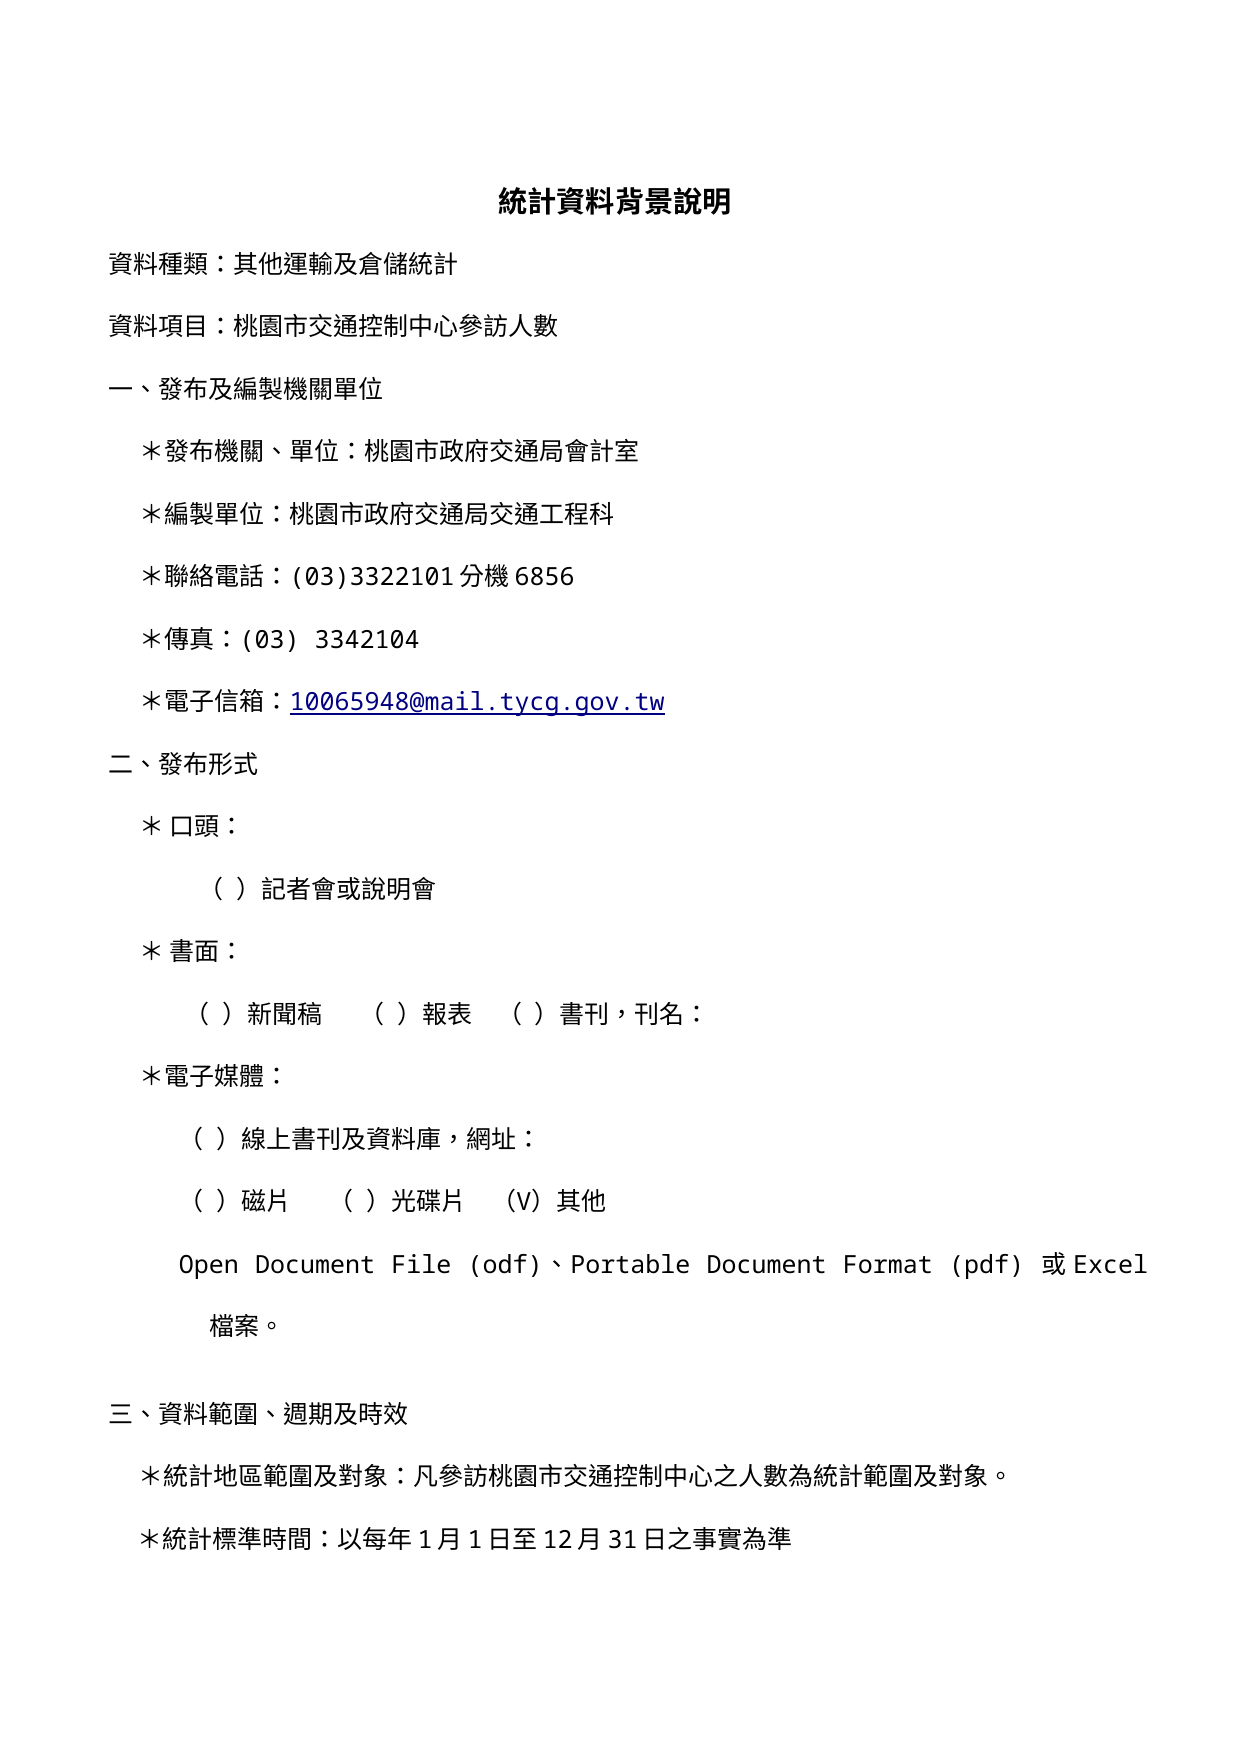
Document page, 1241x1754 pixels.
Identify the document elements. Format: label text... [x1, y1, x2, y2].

table_header 統計資料背景說明 資料種類：其他運輸及倉儲統計 資料項目：桃園市交通控制中心參訪人數 一、發布及編製機關單位 ＊發布機關、單位：桃園市政府交通局會計室 ＊編製單位：桃園市政府交通局交通工程科 ＊聯絡電話：(03)3322101分機6856 ＊傳真：(03) 3342104 ＊電子信箱：10065948@mail.tycg.gov.tw 二、發布形式 口頭： （ ）記者會或說明會 書面： （ ）新聞稿 （ ）報表 （ ）書刊，刊名： ＊電子媒體： （ ）線上書刊及資料庫，網址： （ ）磁片 （ ）光碟片 （V）其他 Open Document File (odf)、Portable Document Format (pdf) 或Excel檔案。 三、資料範圍、週期及時效 ＊統計地區範圍及對象：凡參訪桃園市交通控制中心之人數為統計範圍及對象。 ＊統計標準時間：以每年1月1日至12月31日之事實為準 ＊統計項目定義： (一)國內 1. 府內機關：指桃園市政府的所屬機關名稱報名參訪。 2. 府外機關：指桃園市政府以外的公家機關名稱報名參訪。 3. 學校：指以學校名稱報名參訪。 4. 民間機構：除上述以外之非政府機關皆屬民間機構。 (二)國外 1. 大陸地區：指以大陸地區（含香港）名稱報名參訪。 2. 其他：指本國人及大陸地區以外之外國人名義報名參訪。 ＊統計單位：團、人次。 ＊統計分類： （一）縱項目按團數及參訪人數分。 （二）橫項目按區域類別及參訪團體類別分。 ＊發布週期（指資料編製或產生之頻率，如月、季、年等）：年。 ＊時效（指統計標準時間至資料發布時間之間隔時間）： 2個月又5日。 四、公開資料發布訊息 ＊預告發布日期（含預告方式及週期）：每年終了2個月又5日（遇例假日順延），以報表、網際網路發布。 ＊同步發送單位（說明資料發布時同步發送之單位或可同步查得該資料之網址）：桃園市 政府主計處 五、資料品質 ＊統計指標編製方法與資料來源說明：由本局交通工程科依交通控制中心參訪人次資料編製。 ＊統計資料交叉查核及確保資料合理性之機制：總計項等於各分類項資料加總。 六、須注意及預定改變之事項：無 七、其他事項：無 [98, 158, 1125, 1558]
